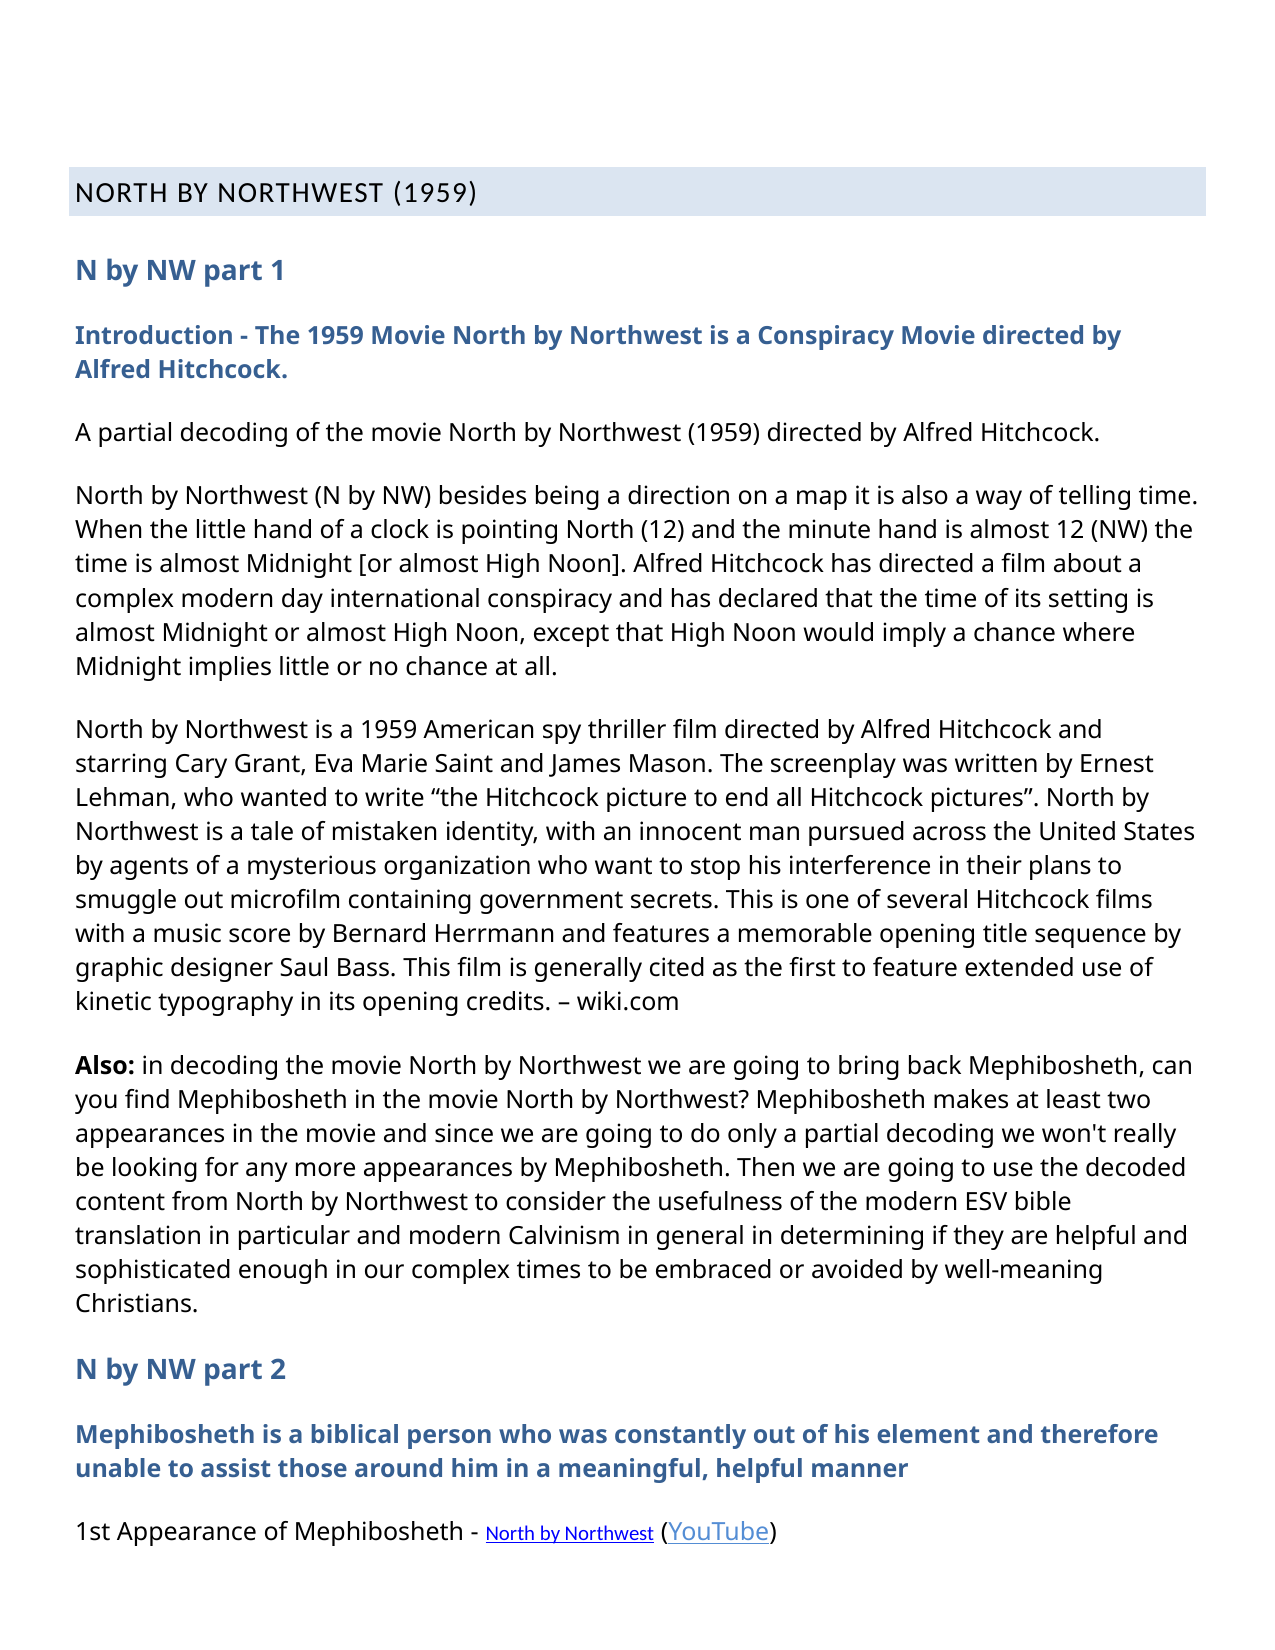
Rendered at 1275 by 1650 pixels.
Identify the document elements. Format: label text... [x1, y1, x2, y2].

subtitle Introduction - The 1959 Movie North by Northwest is a Conspiracy Movie directed by Alfred Hitchcock. [75, 317, 1200, 386]
text A partial decoding of the movie North by Northwest (1959) directed by Alfred Hitchcock. [75, 415, 1200, 449]
text Also: in decoding the movie North by Northwest we are going to bring back Mephibosheth, can you find Mephibosheth in the movie North by Northwest? Mephibosheth makes at least two appearances in the movie and since we are going to do only a partial decoding we won't really be looking for any more appearances by Mephibosheth. Then we are going to use the decoded content from North by Northwest to consider the usefulness of the modern ESV bible translation in particular and modern Calvinism in general in determining if they are helpful and sophisticated enough in our complex times to be embraced or avoided by well-meaning Christians. [75, 1047, 1200, 1320]
text North by Northwest is a 1959 American spy thriller film directed by Alfred Hitchcock and starring Cary Grant, Eva Marie Saint and James Mason. The screenplay was written by Ernest Lehman, who wanted to write “the Hitchcock picture to end all Hitchcock pictures”. North by Northwest is a tale of mistaken identity, with an innocent man pursued across the United States by agents of a mysterious organization who want to stop his interference in their plans to smuggle out microfilm containing government secrets. This is one of several Hitchcock films with a music score by Bernard Herrmann and features a memorable opening title sequence by graphic designer Saul Bass. This film is generally cited as the first to feature extended use of kinetic typography in its opening credits. – wiki.com [75, 712, 1200, 1018]
subtitle Mephibosheth is a biblical person who was constantly out of his element and therefore unable to assist those around him in a meaningful, helpful manner [75, 1416, 1200, 1484]
text North by Northwest (N by NW) besides being a direction on a map it is also a way of telling time. When the little hand of a clock is pointing North (12) and the minute hand is almost 12 (NW) the time is almost Midnight [or almost High Noon]. Alfred Hitchcock has directed a film about a complex modern day international conspiracy and has declared that the time of its setting is almost Midnight or almost High Noon, except that High Noon would imply a chance where Midnight implies little or no chance at all. [75, 478, 1200, 682]
text 1st Appearance of Mephibosheth - North by Northwest (YouTube) [75, 1514, 1200, 1548]
subtitle N by NW part 1 [75, 250, 1200, 288]
subtitle North by Northwest (1959) [75, 174, 1200, 209]
subtitle N by NW part 2 [75, 1349, 1200, 1387]
